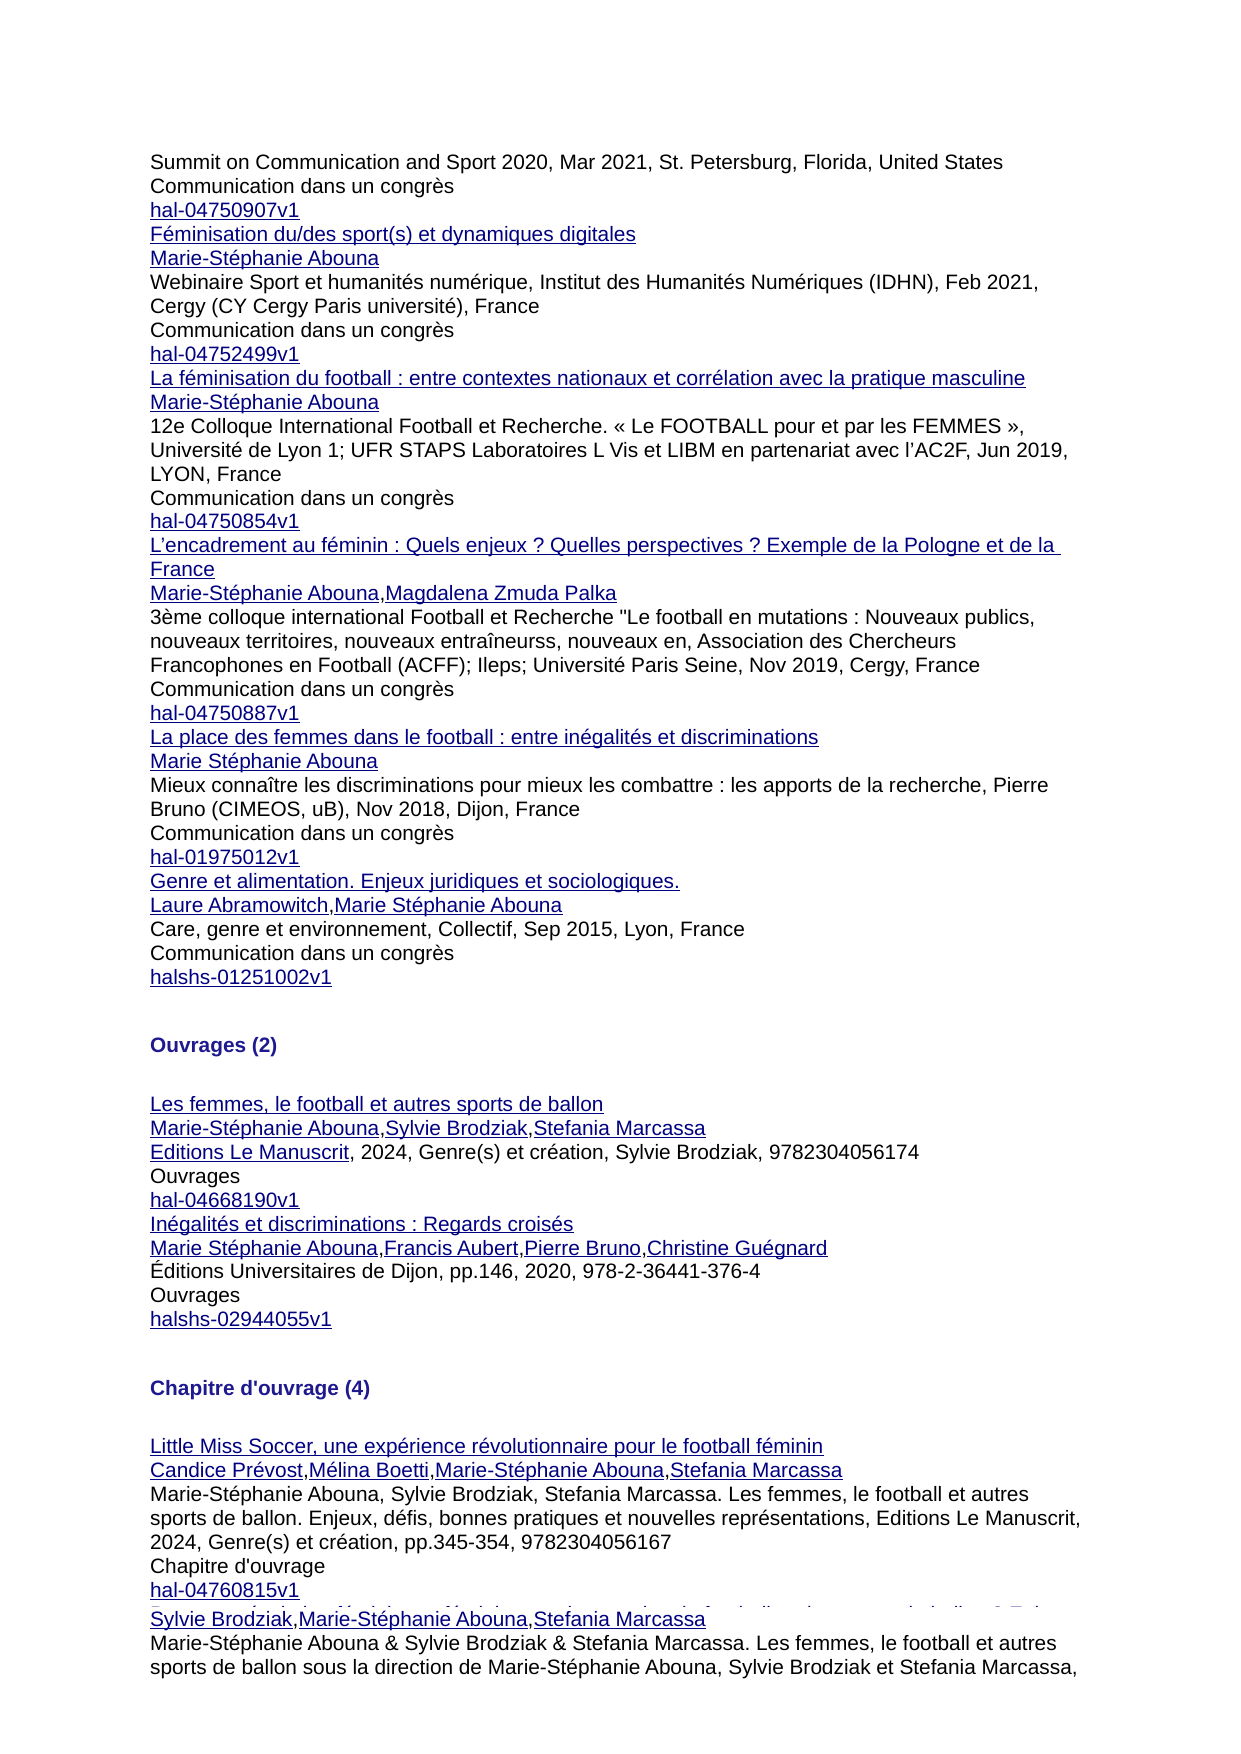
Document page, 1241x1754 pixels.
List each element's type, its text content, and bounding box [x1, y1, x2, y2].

subtitle Chapitre d'ouvrage (4) [150, 1376, 1090, 1400]
table_cell La place des femmes dans le football : entre inégalités et discriminations Marie Stéphanie Abouna Mieux connaître les discriminations pour mieux les combattre : les apports de la recherche, Pierre Bruno (CIMEOS, uB), Nov 2018, Dijon, France Communication dans un congrès hal-01975012v1 [150, 725, 1090, 869]
table_header Les femmes, le football et autres sports de ballon Marie-Stéphanie Abouna,Sylvie Brodziak,Stefania Marcassa Editions Le Manuscrit, 2024, Genre(s) et création, Sylvie Brodziak, 9782304056174 Ouvrages hal-04668190v1 [150, 1092, 1090, 1211]
table_cell Féminisation du/des sport(s) et dynamiques digitales Marie-Stéphanie Abouna Webinaire Sport et humanités numérique, Institut des Humanités Numériques (IDHN), Feb 2021, Cergy (CY Cergy Paris université), France Communication dans un congrès hal-04752499v1 [150, 222, 1090, 366]
table_cell Pour une révolution féminine et féministe sur les terrains de football et des sports de ballon ? Enjeux, initiatives et perspectives Sylvie Brodziak,Marie-Stéphanie Abouna,Stefania Marcassa Marie-Stéphanie Abouna & Sylvie Brodziak & Stefania Marcassa. Les femmes, le football et autres sports de ballon sous la direction de Marie-Stéphanie Abouna, Sylvie Brodziak et Stefania Marcassa, éditions le Manuscrit, 2024 Chapitre d'ouvrage hal-04747128v1 [150, 1602, 1090, 1679]
table_header Little Miss Soccer, une expérience révolutionnaire pour le football féminin Candice Prévost,Mélina Boetti,Marie-Stéphanie Abouna,Stefania Marcassa Marie-Stéphanie Abouna, Sylvie Brodziak, Stefania Marcassa. Les femmes, le football et autres sports de ballon. Enjeux, défis, bonnes pratiques et nouvelles représentations, Editions Le Manuscrit, 2024, Genre(s) et création, pp.345-354, 9782304056167 Chapitre d'ouvrage hal-04760815v1 [150, 1434, 1090, 1602]
table_cell Summit on Communication and Sport 2020, Mar 2021, St. Petersburg, Florida, United States Communication dans un congrès hal-04750907v1 [150, 150, 1090, 222]
table_cell La féminisation du football : entre contextes nationaux et corrélation avec la pratique masculine Marie-Stéphanie Abouna 12e Colloque International Football et Recherche. « Le FOOTBALL pour et par les FEMMES », Université de Lyon 1; UFR STAPS Laboratoires L Vis et LIBM en partenariat avec l’AC2F, Jun 2019, LYON, France Communication dans un congrès hal-04750854v1 [150, 366, 1090, 533]
subtitle Ouvrages (2) [150, 1033, 1090, 1057]
table_cell Inégalités et discriminations : Regards croisés Marie Stéphanie Abouna,Francis Aubert,Pierre Bruno,Christine Guégnard Éditions Universitaires de Dijon, pp.146, 2020, 978-2-36441-376-4 Ouvrages halshs-02944055v1 [150, 1211, 1090, 1331]
table_cell Genre et alimentation. Enjeux juridiques et sociologiques. Laure Abramowitch,Marie Stéphanie Abouna Care, genre et environnement, Collectif, Sep 2015, Lyon, France Communication dans un congrès halshs-01251002v1 [150, 869, 1090, 988]
table_cell L’encadrement au féminin : Quels enjeux ? Quelles perspectives ? Exemple de la Pologne et de la France Marie-Stéphanie Abouna,Magdalena Zmuda Palka 3ème colloque international Football et Recherche "Le football en mutations : Nouveaux publics, nouveaux territoires, nouveaux entraîneurss, nouveaux en, Association des Chercheurs Francophones en Football (ACFF); Ileps; Université Paris Seine, Nov 2019, Cergy, France Communication dans un congrès hal-04750887v1 [150, 533, 1090, 725]
